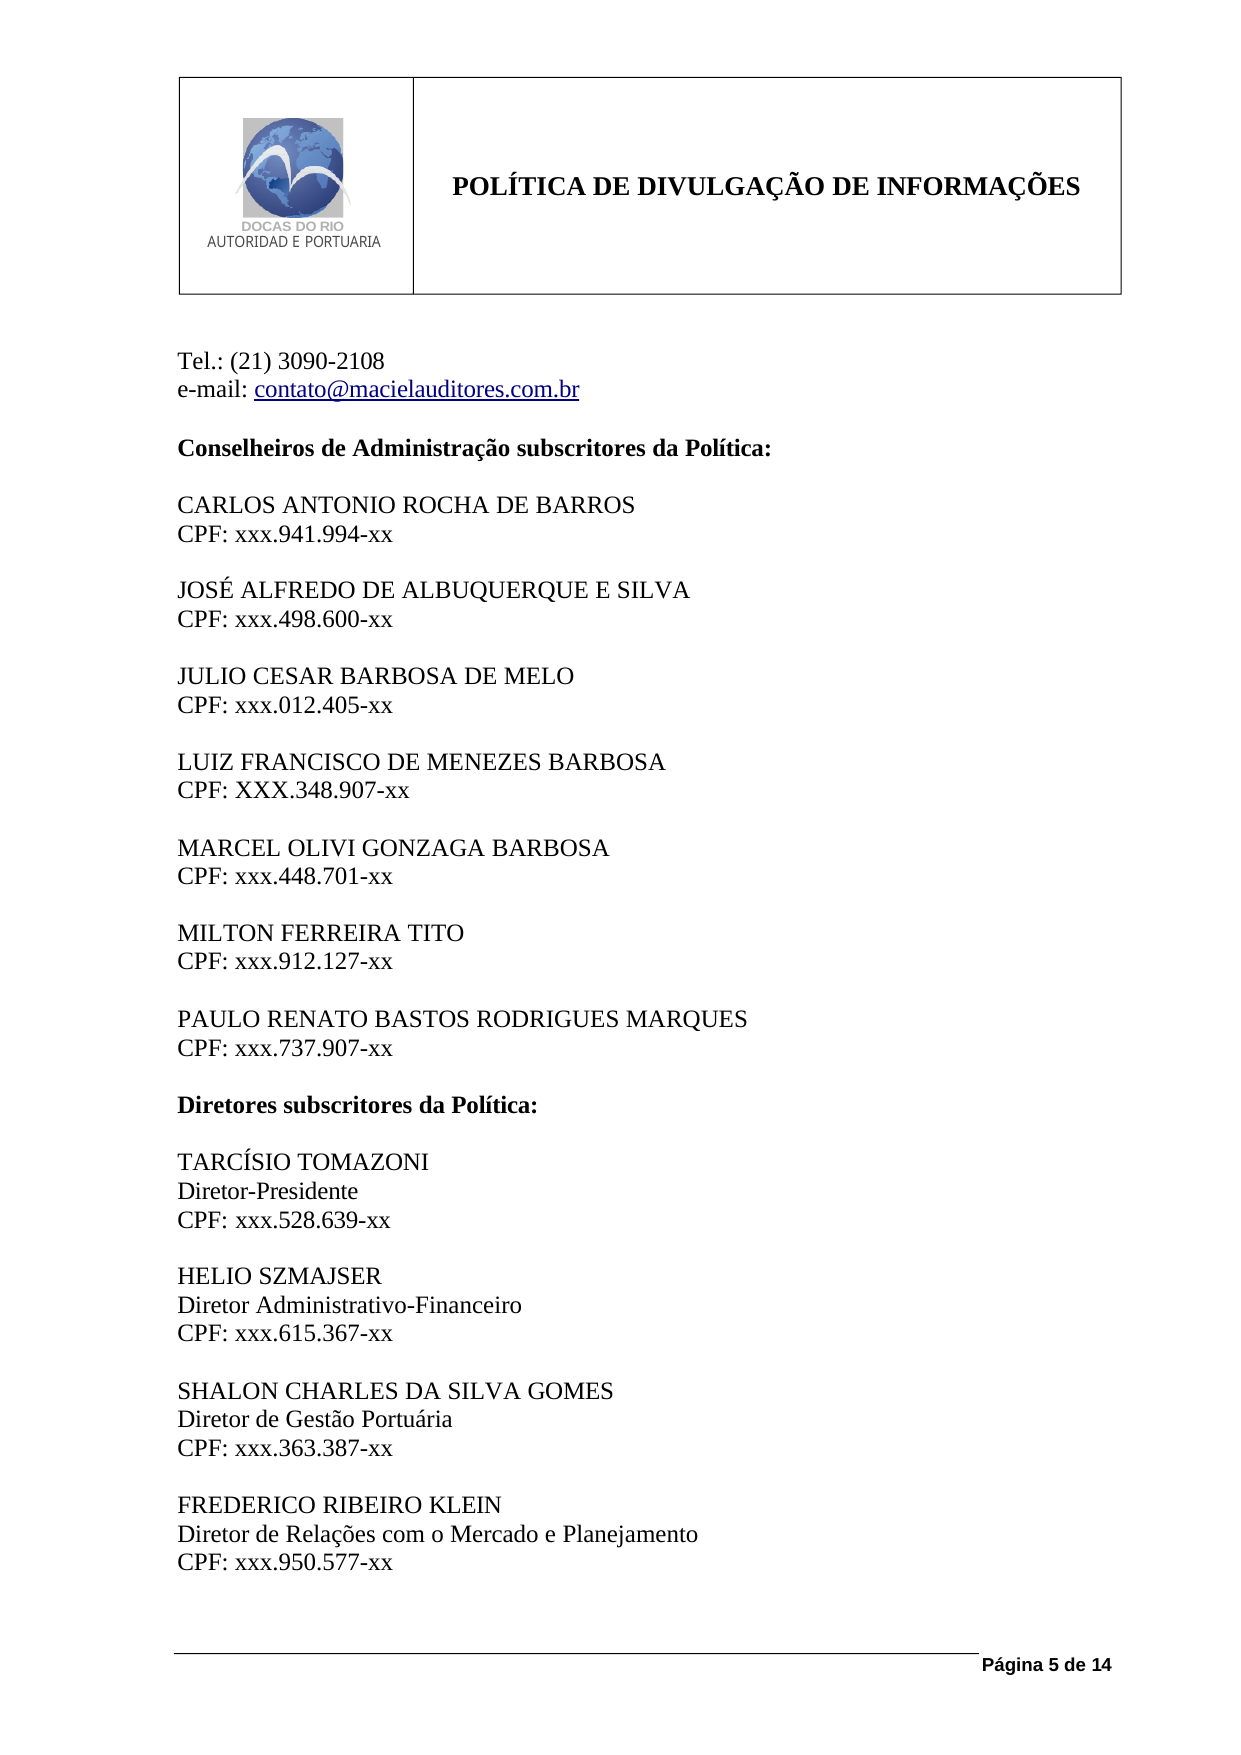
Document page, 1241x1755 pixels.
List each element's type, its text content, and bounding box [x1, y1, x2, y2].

subtitle Diretores subscritores da Política: [177, 1090, 1137, 1119]
text JOSÉ ALFREDO DE ALBUQUERQUE E SILVA CPF: xxx.498.600-xx [177, 576, 736, 632]
text FREDERICO RIBEIRO KLEIN [177, 1490, 1137, 1519]
text e-mail: contato@macielauditores.com.br [177, 375, 1137, 404]
text Tel.: (21) 3090-2108 [177, 346, 1137, 375]
text LUIZ FRANCISCO DE MENEZES BARBOSA CPF: XXX.348.907-xx [177, 747, 681, 804]
text Diretor de Gestão Portuária CPF: xxx.363.387-xx [177, 1405, 498, 1461]
text Diretor de Relações com o Mercado e Planejamento CPF: xxx.950.577-xx [177, 1519, 736, 1576]
text JULIO CESAR BARBOSA DE MELO CPF: xxx.012.405-xx [177, 661, 620, 719]
text HELIO SZMAJSER [177, 1261, 1137, 1290]
text SHALON CHARLES DA SILVA GOMES [177, 1376, 1137, 1404]
subtitle Conselheiros de Administração subscritores da Política: [177, 433, 1137, 462]
text CARLOS ANTONIO ROCHA DE BARROS CPF: xxx.941.994-xx [177, 490, 681, 547]
text PAULO RENATO BASTOS RODRIGUES MARQUES CPF: xxx.737.907-xx [177, 1004, 794, 1061]
text Diretor-Presidente CPF: xxx.528.639-xx [177, 1176, 406, 1233]
text MILTON FERREIRA TITO CPF: xxx.912.127-xx [177, 919, 498, 975]
text MARCEL OLIVI GONZAGA BARBOSA CPF: xxx.448.701-xx [177, 833, 656, 890]
text TARCÍSIO TOMAZONI [177, 1147, 1137, 1176]
text Diretor Administrativo-Financeiro CPF: xxx.615.367-xx [177, 1291, 523, 1347]
